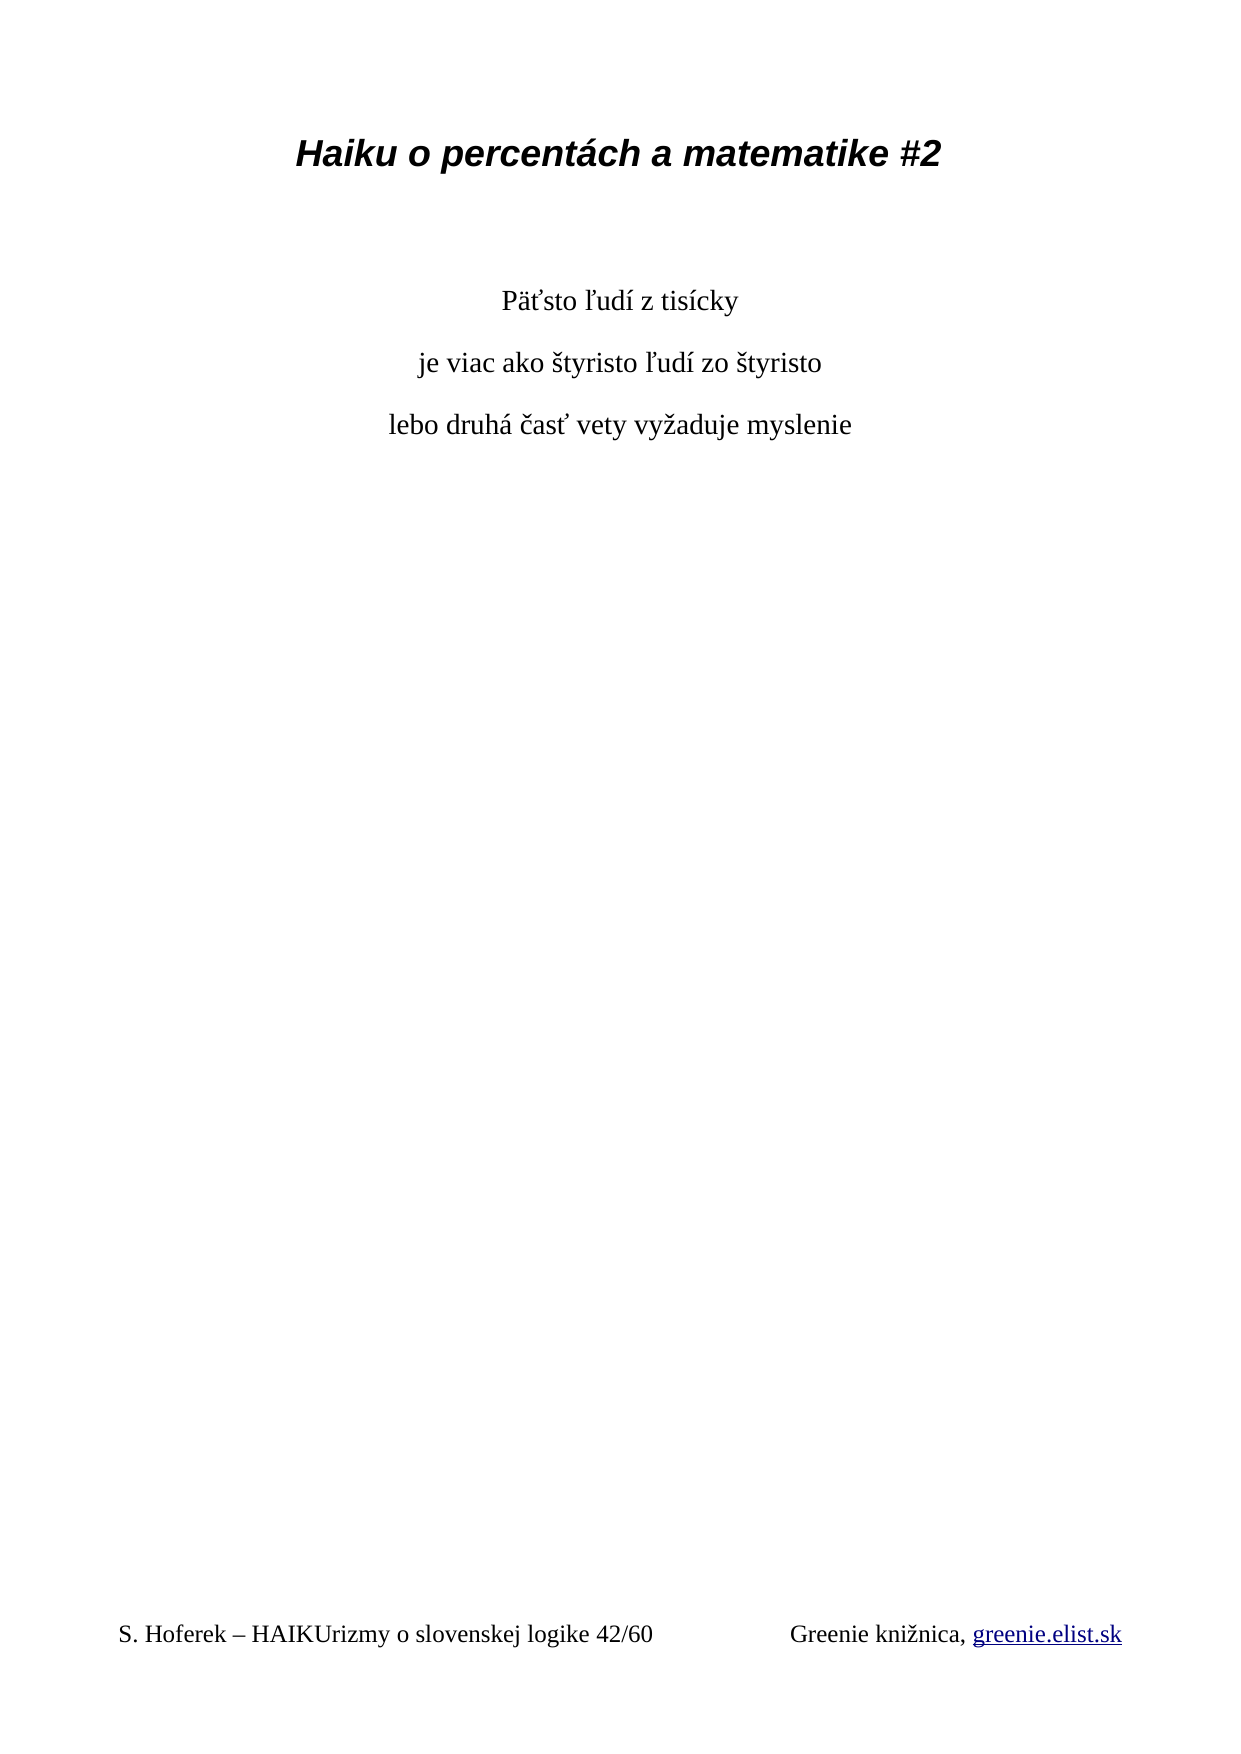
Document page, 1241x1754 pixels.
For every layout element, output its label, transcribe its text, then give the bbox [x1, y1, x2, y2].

text Päťsto ľudí z tisícky [106, 283, 1134, 316]
text lebo druhá časť vety vyžaduje myslenie [106, 407, 1134, 440]
text je viac ako štyristo ľudí zo štyristo [106, 345, 1134, 378]
subtitle Haiku o percentách a matematike #2 [106, 131, 1134, 174]
